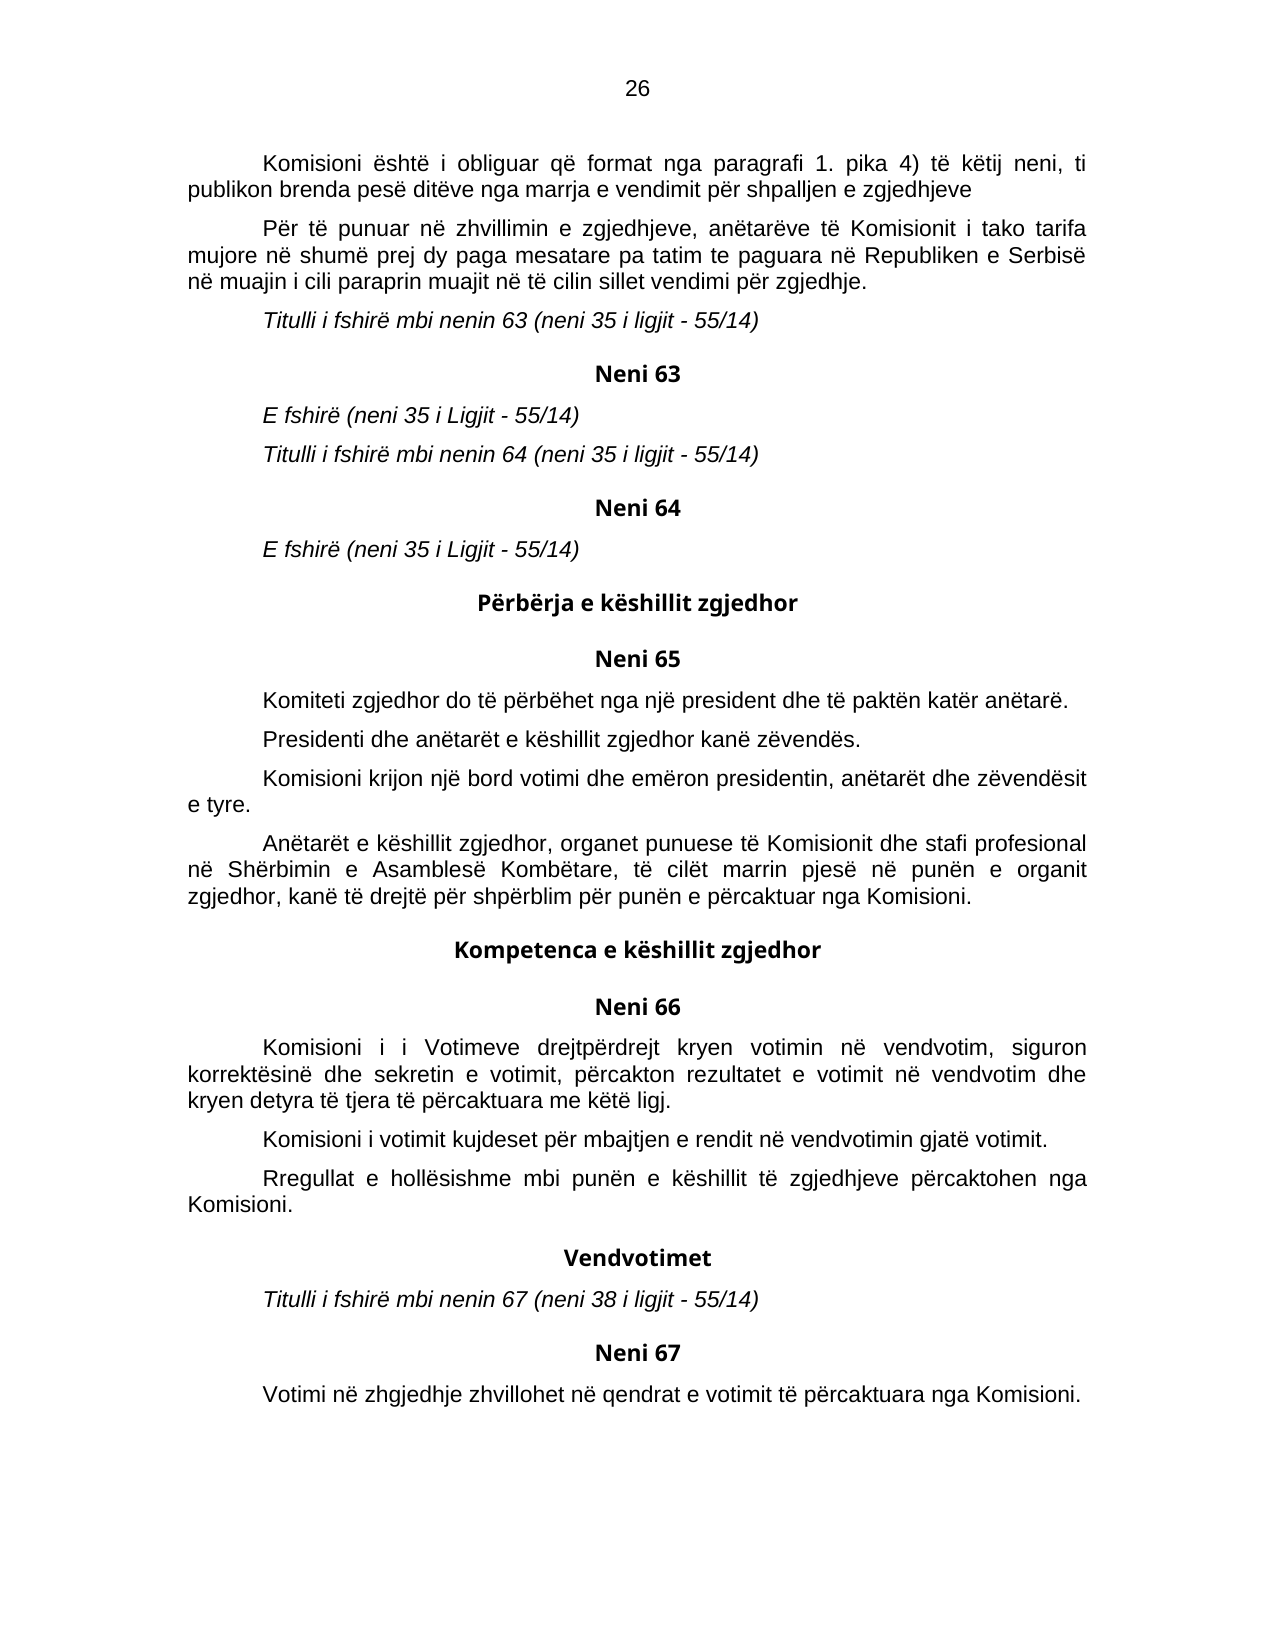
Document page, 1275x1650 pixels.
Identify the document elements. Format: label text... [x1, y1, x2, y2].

text Neni 63 [262, 358, 1012, 389]
text Neni 64 [262, 492, 1012, 523]
text Titulli i fshirë mbi nenin 67 (neni 38 i ligjit - 55/14) [187, 1286, 1087, 1312]
text Neni 65 [262, 643, 1012, 675]
text Anëtarët e këshillit zgjedhor, organet punuese të Komisionit dhe stafi profesional në Shërbimin e Asamblesë Kombëtare, të cilët marrin pjesë në punën e organit zgjedhor, kanë të drejtë për shpërblim për punën e përcaktuar nga Komisioni. [187, 830, 1087, 909]
text Komisioni i votimit kujdeset për mbajtjen e rendit në vendvotimin gjatë votimit. [187, 1126, 1087, 1152]
text Neni 67 [262, 1337, 1012, 1369]
text Titulli i fshirë mbi nenin 63 (neni 35 i ligjit - 55/14) [187, 307, 1087, 333]
text Komisioni krijon një bord votimi dhe emëron presidentin, anëtarët dhe zëvendësit e tyre. [187, 765, 1087, 818]
text Komisioni i i Votimeve drejtpërdrejt kryen votimin në vendvotim, siguron korrektësinë dhe sekretin e votimit, përcakton rezultatet e votimit në vendvotim dhe kryen detyra të tjera të përcaktuara me këtë ligj. [187, 1034, 1087, 1113]
text Vendvotimet [262, 1242, 1012, 1273]
text Për të punuar në zhvillimin e zgjedhjeve, anëtarëve të Komisionit i tako tarifa mujore në shumë prej dy paga mesatare pa tatim te paguara në Republiken e Serbisë në muajin i cili paraprin muajit në të cilin sillet vendimi për zgjedhje. [187, 215, 1087, 294]
text E fshirë (neni 35 i Ligjit - 55/14) [187, 536, 1087, 562]
text Titulli i fshirë mbi nenin 64 (neni 35 i ligjit - 55/14) [187, 441, 1087, 467]
text Presidenti dhe anëtarët e këshillit zgjedhor kanë zëvendës. [187, 726, 1087, 752]
text Votimi në zhgjedhje zhvillohet në qendrat e votimit të përcaktuara nga Komisioni. [187, 1381, 1087, 1407]
text Komiteti zgjedhor do të përbëhet nga një president dhe të paktën katër anëtarë. [187, 687, 1087, 713]
text Rregullat e hollësishme mbi punën e këshillit të zgjedhjeve përcaktohen nga Komisioni. [187, 1164, 1087, 1217]
text E fshirë (neni 35 i Ligjit - 55/14) [187, 402, 1087, 428]
text Neni 66 [262, 990, 1012, 1022]
text Përbërja e këshillit zgjedhor [262, 587, 1012, 618]
text Komisioni është i obliguar që format nga paragrafi 1. pika 4) të këtij neni, ti publikon brenda pesë ditëve nga marrja e vendimit për shpalljen e zgjedhjeve [187, 150, 1087, 203]
text Kompetenca e këshillit zgjedhor [262, 934, 1012, 965]
